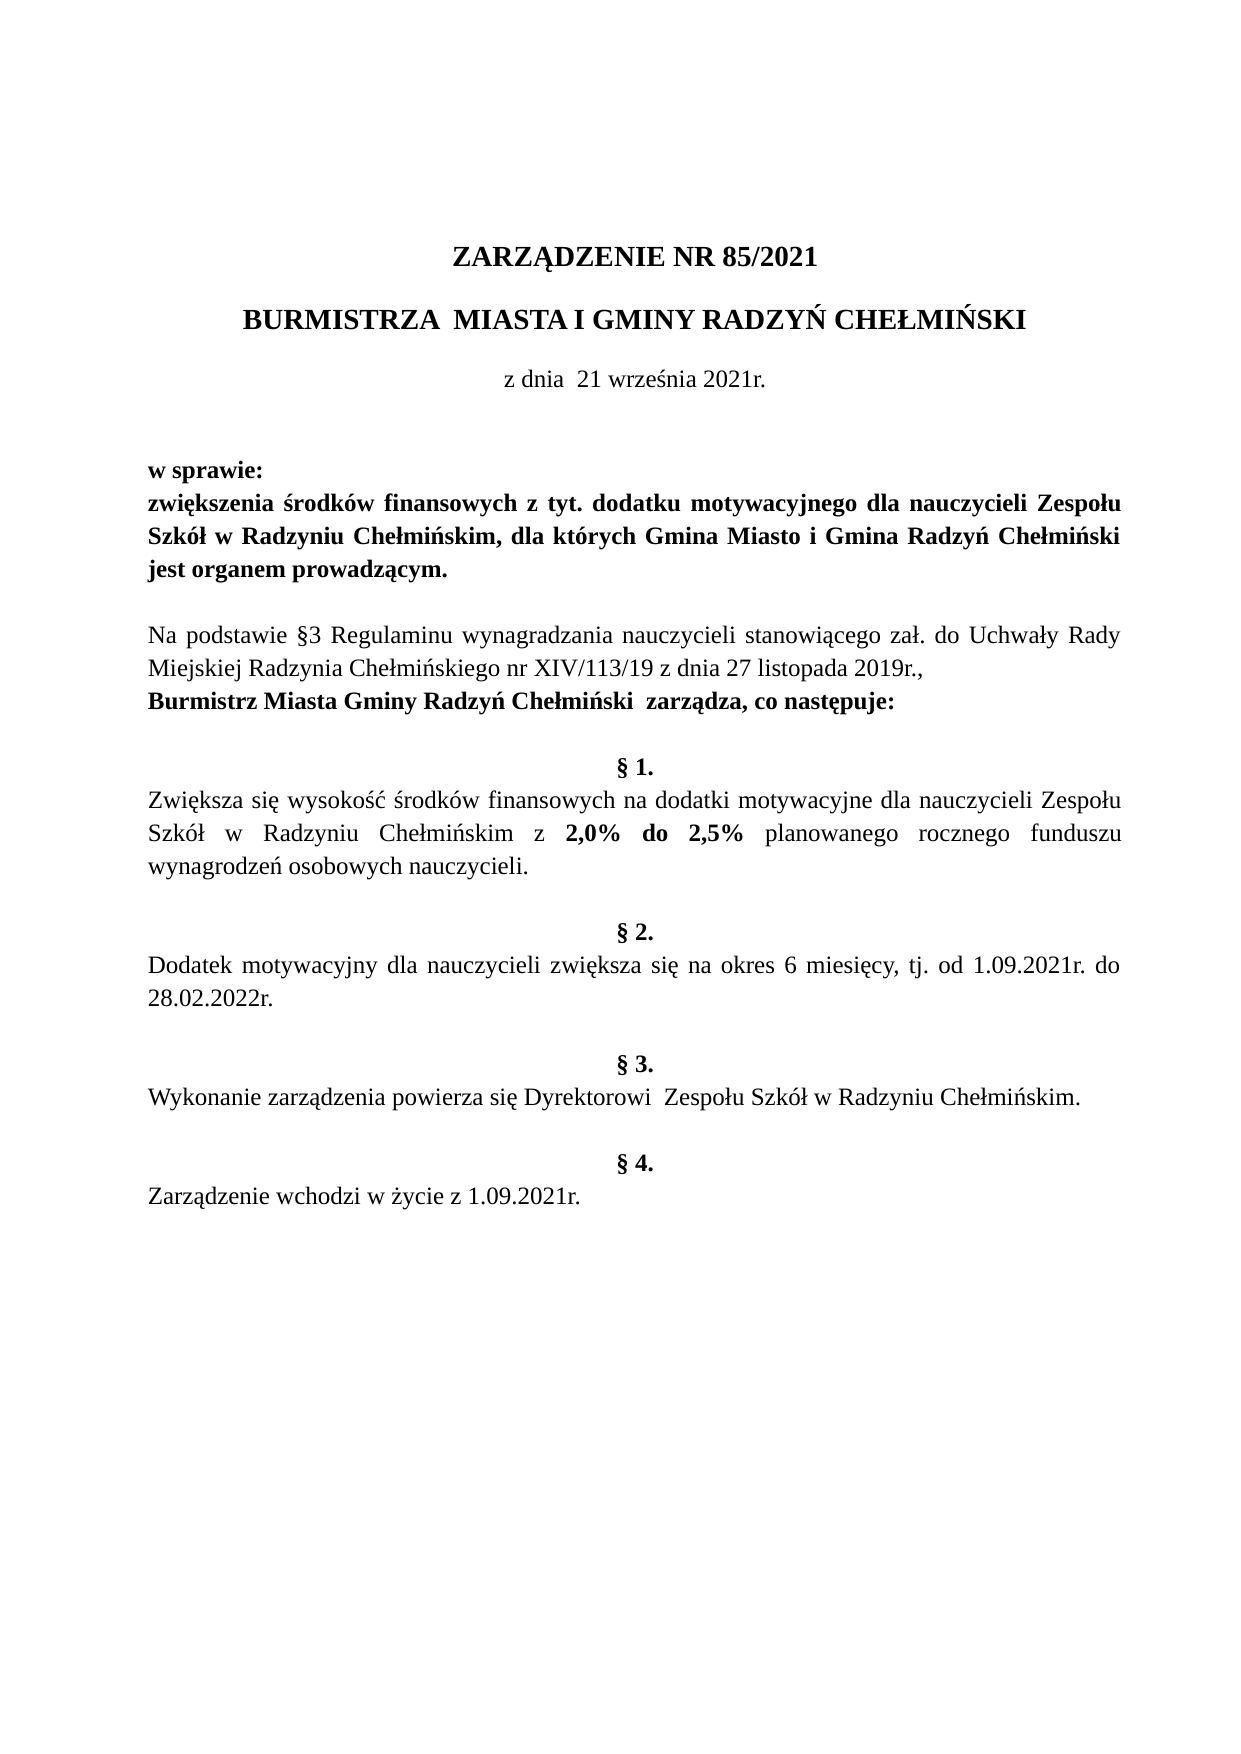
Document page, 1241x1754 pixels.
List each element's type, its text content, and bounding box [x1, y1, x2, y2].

text ZARZĄDZENIE NR 85/2021 [148, 239, 1122, 273]
text w sprawie: [148, 455, 1122, 483]
text zwiększenia środków finansowych z tyt. dodatku motywacyjnego dla nauczycieli Zespołu Szkół w Radzyniu Chełmińskim, dla których Gmina Miasto i Gmina Radzyń Chełmiński jest organem prowadzącym. [148, 488, 1122, 582]
text Dodatek motywacyjny dla nauczycieli zwiększa się na okres 6 miesięcy, tj. od 1.09.2021r. do 28.02.2022r. [148, 950, 1122, 1012]
text § 4. [148, 1148, 1122, 1177]
text BURMISTRZA MIASTA I GMINY RADZYŃ CHEŁMIŃSKI [148, 302, 1122, 335]
text Na podstawie §3 Regulaminu wynagradzania nauczycieli stanowiącego zał. do Uchwały Rady Miejskiej Radzynia Chełmińskiego nr XIV/113/19 z dnia 27 listopada 2019r., [148, 620, 1122, 682]
text z dnia 21 września 2021r. [148, 364, 1122, 393]
text § 2. [148, 917, 1122, 946]
text Wykonanie zarządzenia powierza się Dyrektorowi Zespołu Szkół w Radzyniu Chełmińskim. [148, 1082, 1122, 1111]
text § 3. [148, 1049, 1122, 1078]
text Burmistrz Miasta Gminy Radzyń Chełmiński zarządza, co następuje: [148, 686, 1122, 714]
text § 1. [148, 752, 1122, 781]
text Zwiększa się wysokość środków finansowych na dodatki motywacyjne dla nauczycieli Zespołu Szkół w Radzyniu Chełmińskim z 2,0% do 2,5% planowanego rocznego funduszu wynagrodzeń osobowych nauczycieli. [148, 785, 1122, 880]
text Zarządzenie wchodzi w życie z 1.09.2021r. [148, 1181, 1122, 1210]
